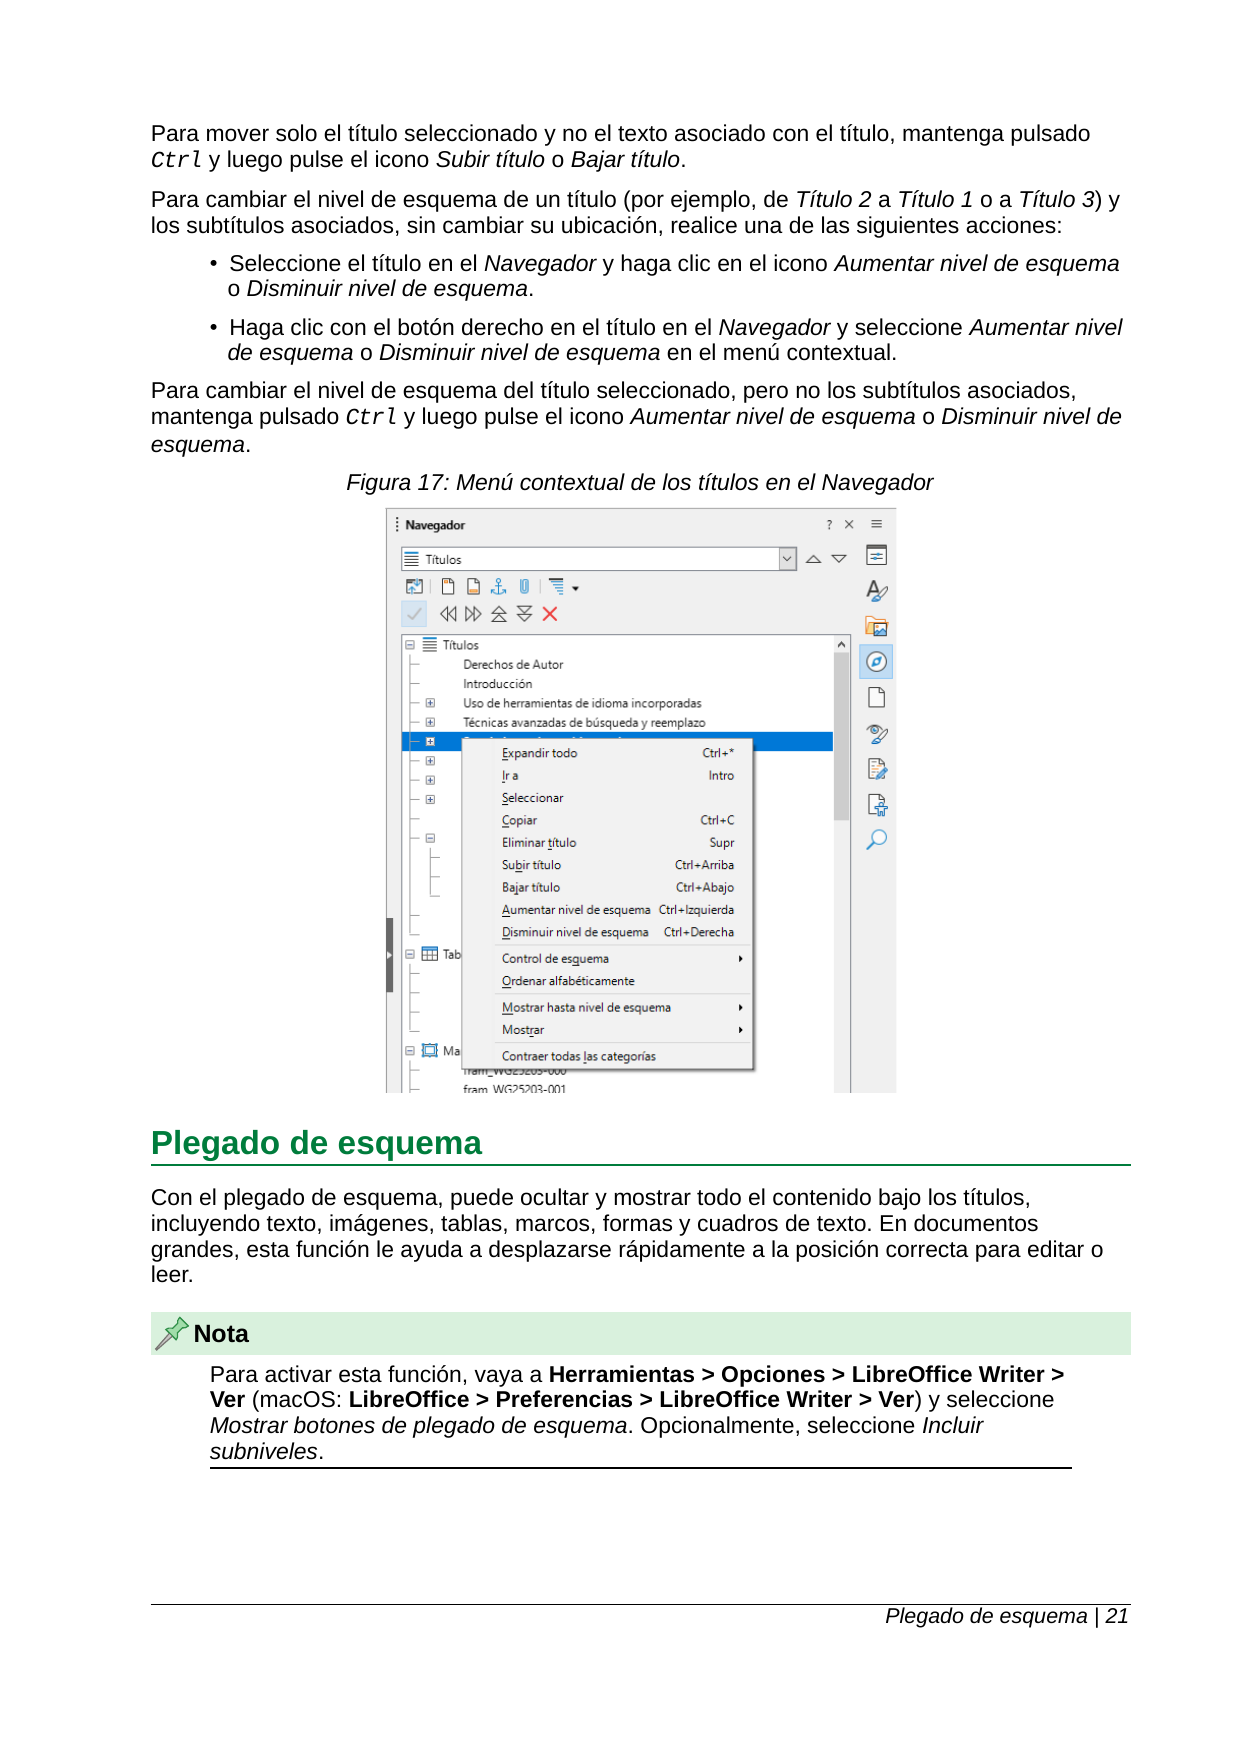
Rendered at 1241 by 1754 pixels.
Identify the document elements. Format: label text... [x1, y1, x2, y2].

list Seleccione el título en el Navegador y haga clic en el icono Aumentar nivel de esquema o Disminuir nivel de esquema. [209, 251, 1131, 302]
text Figura 17: Menú contextual de los títulos en el Navegador [346, 469, 936, 495]
list Haga clic con el botón derecho en el título en el Navegador y seleccione Aumentar nivel de esquema o Disminuir nivel de esquema en el menú contextual. [209, 314, 1131, 366]
text Para cambiar el nivel de esquema del título seleccionado, pero no los subtítulos asociados, mantenga pulsado Ctrl y luego pulse el icono Aumentar nivel de esquema o Disminuir nivel de esquema. [151, 378, 1131, 457]
subtitle Nota [151, 1312, 1131, 1355]
text Con el plegado de esquema, puede ocultar y mostrar todo el contenido bajo los títulos, incluyendo texto, imágenes, tablas, marcos, formas y cuadros de texto. En documentos grandes, esta función le ayuda a desplazarse rápidamente a la posición correcta para editar o leer. [151, 1185, 1131, 1287]
subtitle Plegado de esquema [151, 1124, 1131, 1164]
text Para activar esta función, vaya a Herramientas > Opciones > LibreOffice Writer > Ver (macOS: LibreOffice > Preferencias > LibreOffice Writer > Ver) y seleccione Mostrar botones de plegado de esquema. Opcionalmente, seleccione Incluir subniveles. [209, 1361, 1072, 1469]
text Para cambiar el nivel de esquema de un título (por ejemplo, de Título 2 a Título 1 o a Título 3) y los subtítulos asociados, sin cambiar su ubicación, realice una de las siguientes acciones: [151, 187, 1131, 238]
picture [385, 507, 897, 1093]
text Para mover solo el título seleccionado y no el texto asociado con el título, mantenga pulsado Ctrl y luego pulse el icono Subir título o Bajar título. [151, 121, 1131, 174]
